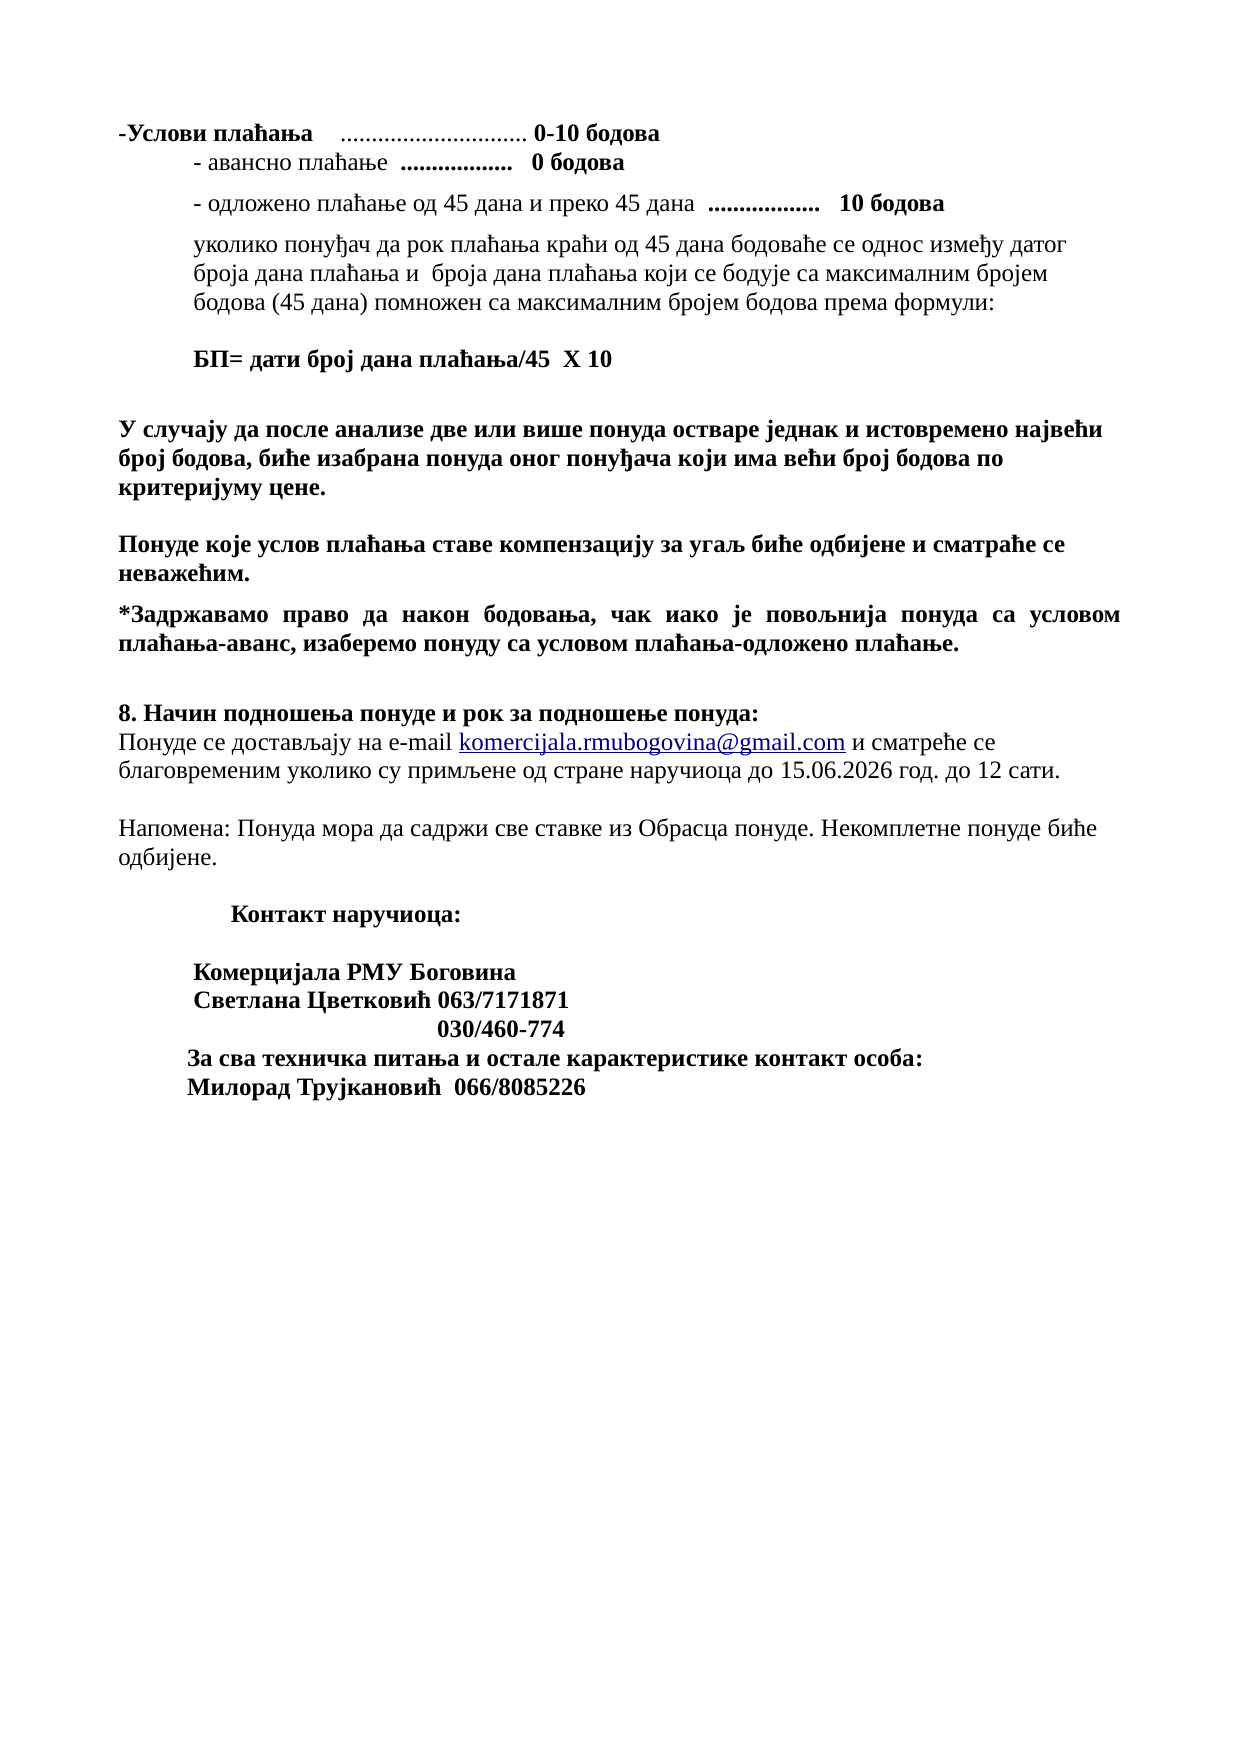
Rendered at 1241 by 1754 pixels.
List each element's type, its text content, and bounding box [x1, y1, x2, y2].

text -Услови плаћања .............................. 0-10 бодова [118, 118, 1122, 147]
text Понуде које услов плаћања ставе компензацију за угаљ биће одбијене и сматраће се неважећим. [118, 529, 1122, 587]
text - авансно плаћање .................. 0 бодова [193, 147, 1122, 176]
text Понуде се достављају на e-mail komercijala.rmubogovina@gmail.com и сматреће се благовременим уколико су примљене од стране наручиоца до 15.06.2026 год. до 12 сати. [118, 727, 1122, 784]
list Контакт наручиоца: [193, 899, 1122, 928]
text Милорад Трујкановић 066/8085226 [118, 1072, 1122, 1101]
text - одложено плаћање од 45 дана и преко 45 дана .................. 10 бодова [193, 188, 1122, 217]
text За сва техничка питања и остале карактеристике контакт особа: [118, 1043, 1122, 1072]
text Комерцијала РМУ Боговина [118, 957, 1122, 986]
text 030/460-774 [193, 1014, 1122, 1043]
text 8. Начин подношења понуде и рок за подношење понуда: [118, 698, 1122, 727]
text уколико понуђач да рок плаћања краћи од 45 дана бодоваће се однос између датог броја дана плаћања и броја дана плаћања који се бодује са максималним бројем бодова (45 дана) помножен са максималним бројем бодова према формули: [193, 229, 1122, 316]
text Светлана Цветковић 063/7171871 [193, 986, 1122, 1014]
text БП= дати број дана плаћања/45 X 10 [193, 344, 1122, 373]
text *Задржавамо право да након бодовања, чак иако је повољнија понуда са условом плаћања-аванс, изаберемо понуду са условом плаћања-одложено плаћање. [118, 599, 1122, 657]
text Напомена: Понуда мора да садржи све ставке из Обрасца понуде. Некомплетне понуде биће одбијене. [118, 813, 1122, 871]
text У случају да после анализе две или више понуда остваре једнак и истовремено највећи број бодова, биће изабрана понуда оног понуђача који има већи број бодова по критеријуму цене. [118, 414, 1122, 501]
